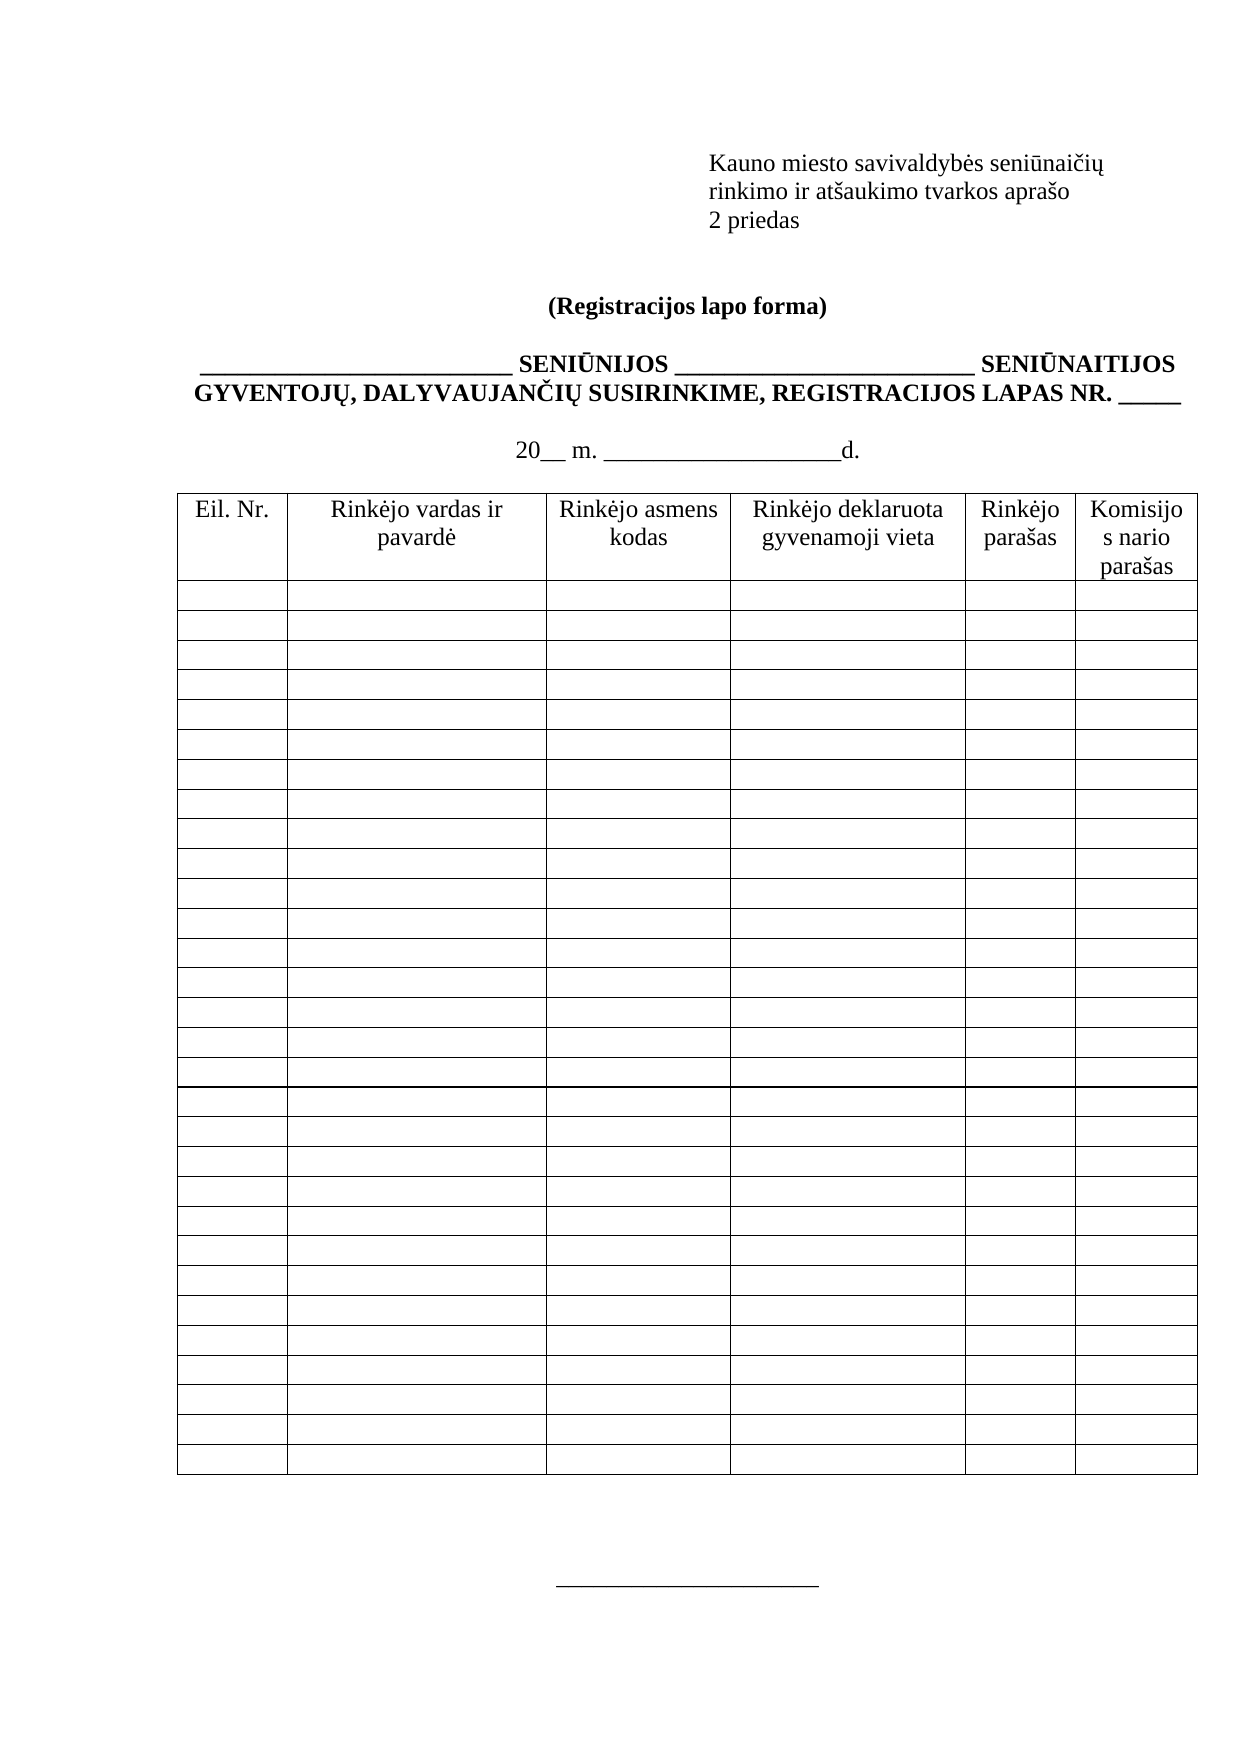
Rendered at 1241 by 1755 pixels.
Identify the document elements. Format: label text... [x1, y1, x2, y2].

table_cell [966, 1356, 1075, 1384]
table_cell [1076, 611, 1197, 639]
table_cell [1076, 1445, 1197, 1474]
table_cell [288, 641, 546, 669]
text 2 priedas [177, 205, 1198, 234]
table_cell [288, 968, 546, 997]
table_cell [547, 670, 730, 699]
table_cell [547, 641, 730, 669]
table_cell [966, 1147, 1075, 1176]
table_cell [288, 670, 546, 699]
table_cell [178, 939, 287, 967]
table_cell [288, 1445, 546, 1474]
table_cell [1076, 1117, 1197, 1146]
table_cell [547, 1445, 730, 1474]
table_cell [547, 1028, 730, 1057]
table_cell [288, 1207, 546, 1235]
table_cell [1076, 879, 1197, 908]
table_cell [966, 819, 1075, 848]
table_cell [966, 968, 1075, 997]
table_cell [547, 849, 730, 878]
table_cell [731, 760, 965, 788]
table_cell [731, 849, 965, 878]
text _____________________ [177, 1561, 1198, 1590]
table_cell [731, 1028, 965, 1057]
table_cell [178, 1385, 287, 1414]
table_cell [547, 968, 730, 997]
table_cell [178, 790, 287, 818]
table_cell [178, 1445, 287, 1474]
table_cell [966, 939, 1075, 967]
table_cell [731, 1326, 965, 1354]
table_cell [1076, 1058, 1197, 1086]
table_header Rinkėjo vardas ir pavardė [288, 494, 546, 580]
table_cell [547, 1326, 730, 1354]
table_cell [288, 1058, 546, 1086]
table_cell [288, 1356, 546, 1384]
table_cell [288, 611, 546, 639]
table_cell [1076, 1415, 1197, 1444]
table_cell [547, 909, 730, 937]
table_header Rinkėjo deklaruota gyvenamoji vieta [731, 494, 965, 580]
table_cell [966, 1058, 1075, 1086]
table_cell [178, 998, 287, 1027]
table_cell [547, 700, 730, 729]
table_cell [965, 1504, 1075, 1532]
table_cell [288, 730, 546, 759]
table_cell [966, 760, 1075, 788]
table_cell [288, 1028, 546, 1057]
table_cell [178, 1266, 287, 1295]
table_cell [1075, 1504, 1198, 1532]
table_cell [178, 1088, 287, 1116]
table_cell [966, 581, 1075, 610]
table_cell [1076, 1088, 1197, 1116]
table_cell [731, 790, 965, 818]
table_cell [546, 1504, 731, 1532]
table_cell [731, 968, 965, 997]
table_cell [547, 611, 730, 639]
table_cell [287, 1532, 546, 1561]
table_cell [731, 1207, 965, 1235]
table_cell [1076, 1207, 1197, 1235]
table_cell [547, 1207, 730, 1235]
table_cell [287, 1504, 546, 1532]
table_cell [731, 611, 965, 639]
table_cell [178, 1177, 287, 1206]
table_cell [1076, 641, 1197, 669]
table_cell [547, 998, 730, 1027]
table_cell [1076, 939, 1197, 967]
table_cell [966, 790, 1075, 818]
table_cell [966, 879, 1075, 908]
table_cell [547, 1385, 730, 1414]
table_cell [547, 1266, 730, 1295]
table_cell [1076, 670, 1197, 699]
table_cell [547, 1177, 730, 1206]
table_cell [288, 1088, 546, 1116]
table_header Komisijos nario parašas [1076, 494, 1197, 580]
table_cell [177, 1475, 287, 1503]
table_cell [731, 730, 965, 759]
table_cell [1076, 1296, 1197, 1325]
table_cell [731, 819, 965, 848]
table_cell [178, 1058, 287, 1086]
table_cell [966, 730, 1075, 759]
table_cell [547, 581, 730, 610]
table_cell [731, 581, 965, 610]
table_cell [966, 700, 1075, 729]
table_cell [731, 1117, 965, 1146]
table_cell [966, 1117, 1075, 1146]
table_cell [1076, 1385, 1197, 1414]
table_cell [288, 909, 546, 937]
table_header Rinkėjo asmens kodas [547, 494, 730, 580]
table_cell [731, 998, 965, 1027]
table_cell [288, 1236, 546, 1265]
table_cell [1076, 581, 1197, 610]
table_cell [1076, 1147, 1197, 1176]
table_cell [178, 968, 287, 997]
table_cell [731, 670, 965, 699]
table_cell [178, 1117, 287, 1146]
table_cell [547, 1117, 730, 1146]
table_cell [547, 1058, 730, 1086]
table_cell [178, 819, 287, 848]
table_cell [547, 1147, 730, 1176]
table_cell [731, 1088, 965, 1116]
table_cell [966, 1296, 1075, 1325]
table_cell [966, 1236, 1075, 1265]
table_cell [731, 1296, 965, 1325]
table_cell [731, 700, 965, 729]
table_cell [288, 790, 546, 818]
table_cell [966, 1415, 1075, 1444]
table_cell [1076, 760, 1197, 788]
table_cell [547, 1415, 730, 1444]
table_cell [288, 1177, 546, 1206]
table_cell [966, 1207, 1075, 1235]
table_cell [1075, 1532, 1198, 1561]
table_cell [547, 790, 730, 818]
table_cell [178, 760, 287, 788]
table_cell [288, 1415, 546, 1444]
table_cell [1076, 1177, 1197, 1206]
table_cell [731, 1385, 965, 1414]
table_cell [178, 700, 287, 729]
table_cell [288, 1117, 546, 1146]
table_cell [966, 1445, 1075, 1474]
table_cell [731, 879, 965, 908]
table_cell [178, 641, 287, 669]
table_cell [731, 1356, 965, 1384]
table_cell [965, 1532, 1075, 1561]
table_cell [1076, 1326, 1197, 1354]
table_cell [546, 1475, 731, 1503]
table_cell [1076, 849, 1197, 878]
table_cell [1076, 1266, 1197, 1295]
text rinkimo ir atšaukimo tvarkos aprašo [177, 176, 1198, 205]
table_cell [547, 1356, 730, 1384]
text (Registracijos lapo forma) [177, 291, 1198, 320]
table_cell [288, 879, 546, 908]
table_cell [288, 1296, 546, 1325]
table_cell [966, 998, 1075, 1027]
table_cell [1076, 700, 1197, 729]
table_cell [731, 939, 965, 967]
table_cell [178, 1147, 287, 1176]
table_cell [966, 1088, 1075, 1116]
table_cell [1076, 1236, 1197, 1265]
table_cell [547, 939, 730, 967]
table_cell [966, 1177, 1075, 1206]
table_cell [178, 730, 287, 759]
table_cell [1076, 998, 1197, 1027]
table_cell [178, 1356, 287, 1384]
table_cell [1075, 1475, 1198, 1503]
table_cell [178, 670, 287, 699]
table_cell [178, 1028, 287, 1057]
text _________________________ SENIŪNIJOS ________________________ SENIŪNAITIJOS GYVENTOJŲ, DALYVAUJANČIŲ SUSIRINKIME, REGISTRACIJOS LAPAS NR. _____ [177, 349, 1198, 406]
table_cell [731, 641, 965, 669]
table_cell [965, 1475, 1075, 1503]
table_cell [177, 1532, 287, 1561]
table_cell [966, 1385, 1075, 1414]
table_cell [178, 849, 287, 878]
table_cell [288, 1266, 546, 1295]
table_cell [288, 939, 546, 967]
table_cell [547, 730, 730, 759]
table_cell [1076, 790, 1197, 818]
table_cell [547, 1088, 730, 1116]
table_cell [178, 909, 287, 937]
table_cell [547, 819, 730, 848]
table_cell [731, 1058, 965, 1086]
text 20__ m. ___________________d. [177, 435, 1198, 464]
table_cell [731, 1177, 965, 1206]
table_cell [1076, 1028, 1197, 1057]
table_cell [731, 1415, 965, 1444]
table_cell [178, 1326, 287, 1354]
table_cell [547, 1296, 730, 1325]
table_cell [288, 1147, 546, 1176]
table_cell [288, 581, 546, 610]
table_cell [546, 1532, 731, 1561]
table_cell [966, 1028, 1075, 1057]
text Kauno miesto savivaldybės seniūnaičių [177, 148, 1198, 176]
table_cell [178, 1236, 287, 1265]
table_cell [288, 700, 546, 729]
table_cell [288, 998, 546, 1027]
table_cell [731, 1266, 965, 1295]
table_cell [178, 581, 287, 610]
table_cell [1076, 730, 1197, 759]
table_cell [547, 879, 730, 908]
table_cell [288, 849, 546, 878]
table_cell [731, 1147, 965, 1176]
table_cell [731, 1236, 965, 1265]
table_cell [288, 819, 546, 848]
table_cell [178, 1207, 287, 1235]
table_cell [177, 1504, 287, 1532]
table_cell [547, 760, 730, 788]
table_cell [966, 1266, 1075, 1295]
table_cell [178, 879, 287, 908]
table_cell [731, 1532, 965, 1561]
table_cell [547, 1236, 730, 1265]
table_cell [1076, 968, 1197, 997]
table_cell [731, 1475, 965, 1503]
table_cell [966, 909, 1075, 937]
table_cell [966, 1326, 1075, 1354]
table_header Eil. Nr. [178, 494, 287, 580]
table_cell [731, 909, 965, 937]
table_cell [966, 641, 1075, 669]
table_cell [1076, 819, 1197, 848]
table_cell [178, 1296, 287, 1325]
table_cell [731, 1504, 965, 1532]
table_cell [288, 1326, 546, 1354]
table_cell [287, 1475, 546, 1503]
table_cell [1076, 1356, 1197, 1384]
table_cell [288, 1385, 546, 1414]
table_header Rinkėjo parašas [966, 494, 1075, 580]
table_cell [966, 670, 1075, 699]
table_cell [178, 1415, 287, 1444]
table_cell [178, 611, 287, 639]
table_cell [966, 611, 1075, 639]
table_cell [1076, 909, 1197, 937]
table_cell [288, 760, 546, 788]
table_cell [966, 849, 1075, 878]
table_cell [731, 1445, 965, 1474]
